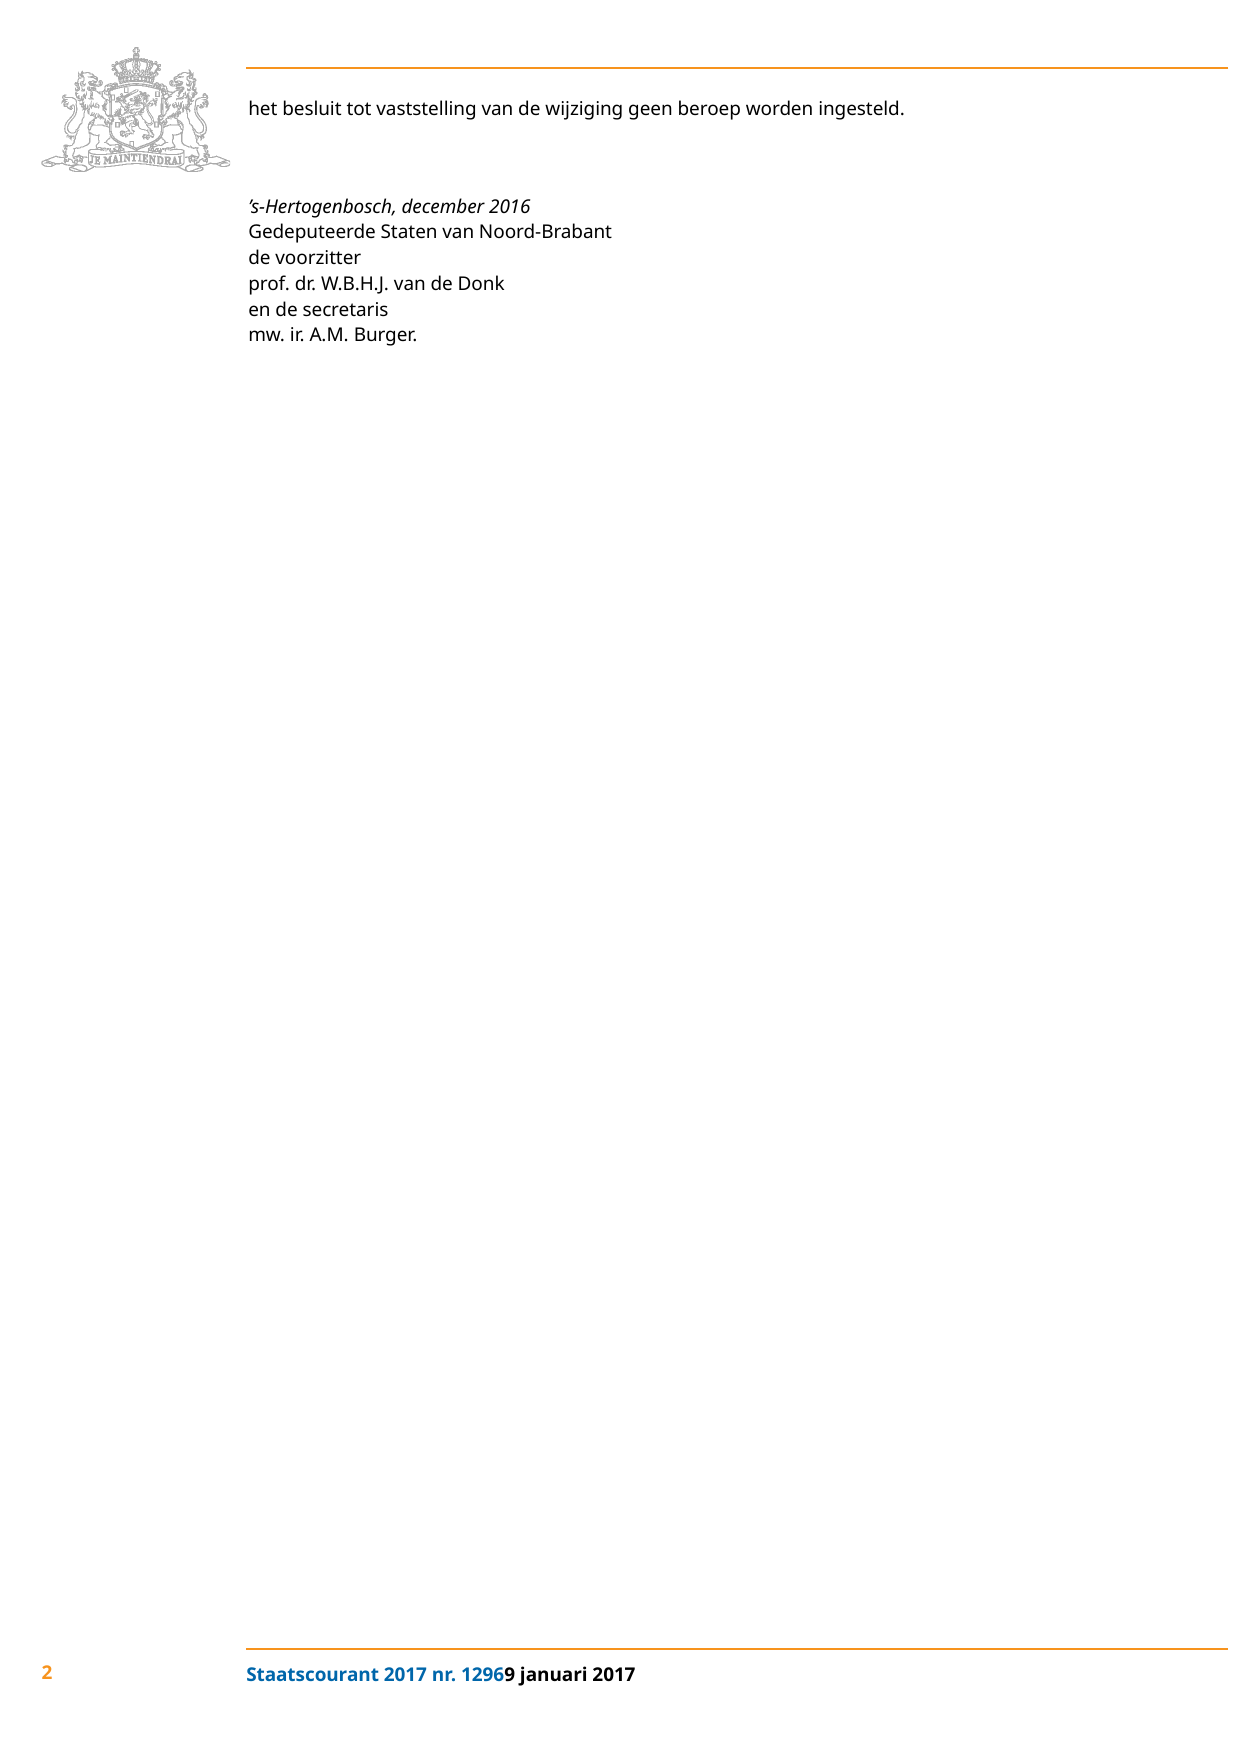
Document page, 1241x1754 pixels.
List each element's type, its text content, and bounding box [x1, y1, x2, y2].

text het besluit tot vaststelling van de wijziging geen beroep worden ingesteld. [248, 95, 1152, 121]
text ’s-Hertogenbosch, december 2016 [248, 193, 1152, 219]
text Gedeputeerde Staten van Noord-Brabant [248, 219, 1152, 244]
picture [41, 47, 231, 172]
text mw. ir. A.M. Burger. [248, 322, 1152, 347]
text de voorzitter [248, 244, 1152, 270]
text prof. dr. W.B.H.J. van de Donk [248, 270, 1152, 296]
text en de secretaris [248, 296, 1152, 322]
